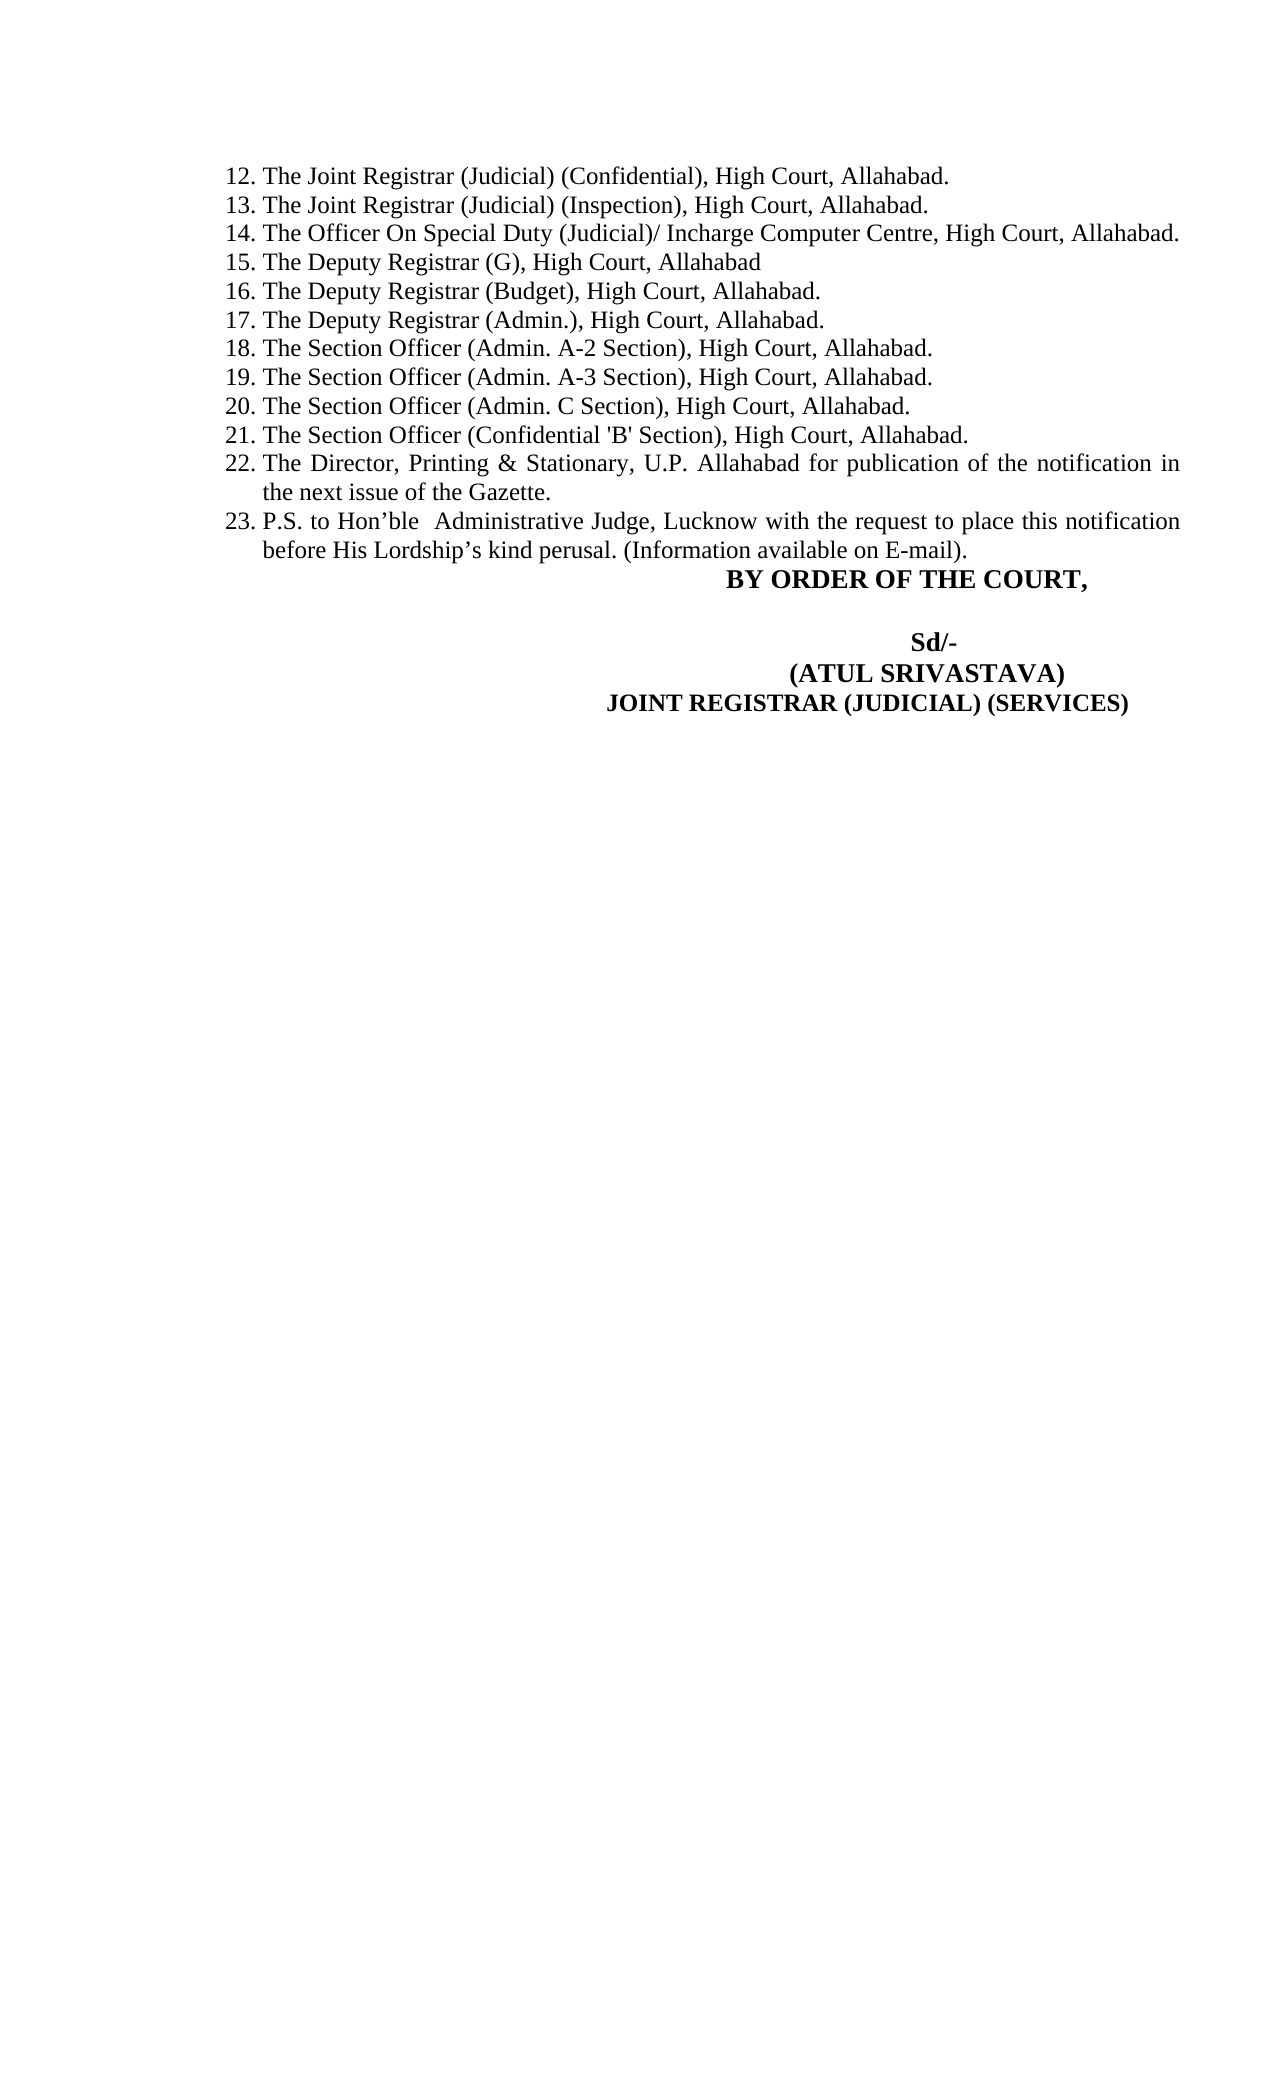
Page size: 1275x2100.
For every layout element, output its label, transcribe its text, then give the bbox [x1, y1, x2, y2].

list The Officer On Special Duty (Judicial)/ Incharge Computer Centre, High Court, Allahabad. [225, 218, 1181, 247]
list P.S. to Hon’ble Administrative Judge, Lucknow with the request to place this notification before His Lordship’s kind perusal. (Information available on E-mail). [225, 506, 1181, 563]
list The Deputy Registrar (G), High Court, Allahabad [225, 247, 1181, 276]
list The Deputy Registrar (Admin.), High Court, Allahabad. [225, 305, 1181, 333]
list The Joint Registrar (Judicial) (Inspection), High Court, Allahabad. [225, 190, 1181, 218]
text BY ORDER OF THE COURT, [562, 563, 1181, 594]
text Sd/- [187, 626, 1183, 657]
list The Section Officer (Admin. C Section), High Court, Allahabad. [225, 391, 1181, 420]
list The Section Officer (Admin. A-2 Section), High Court, Allahabad. [225, 333, 1181, 362]
list The Section Officer (Confidential 'B' Section), High Court, Allahabad. [225, 420, 1181, 448]
text (ATUL SRIVASTAVA) [712, 657, 1181, 688]
list The Section Officer (Admin. A-3 Section), High Court, Allahabad. [225, 362, 1181, 391]
list The Director, Printing & Stationary, U.P. Allahabad for publication of the notification in the next issue of the Gazette. [225, 448, 1181, 506]
list The Joint Registrar (Judicial) (Confidential), High Court, Allahabad. [225, 161, 1181, 190]
list The Deputy Registrar (Budget), High Court, Allahabad. [225, 276, 1181, 305]
text JOINT REGISTRAR (JUDICIAL) (SERVICES) [187, 688, 1181, 717]
